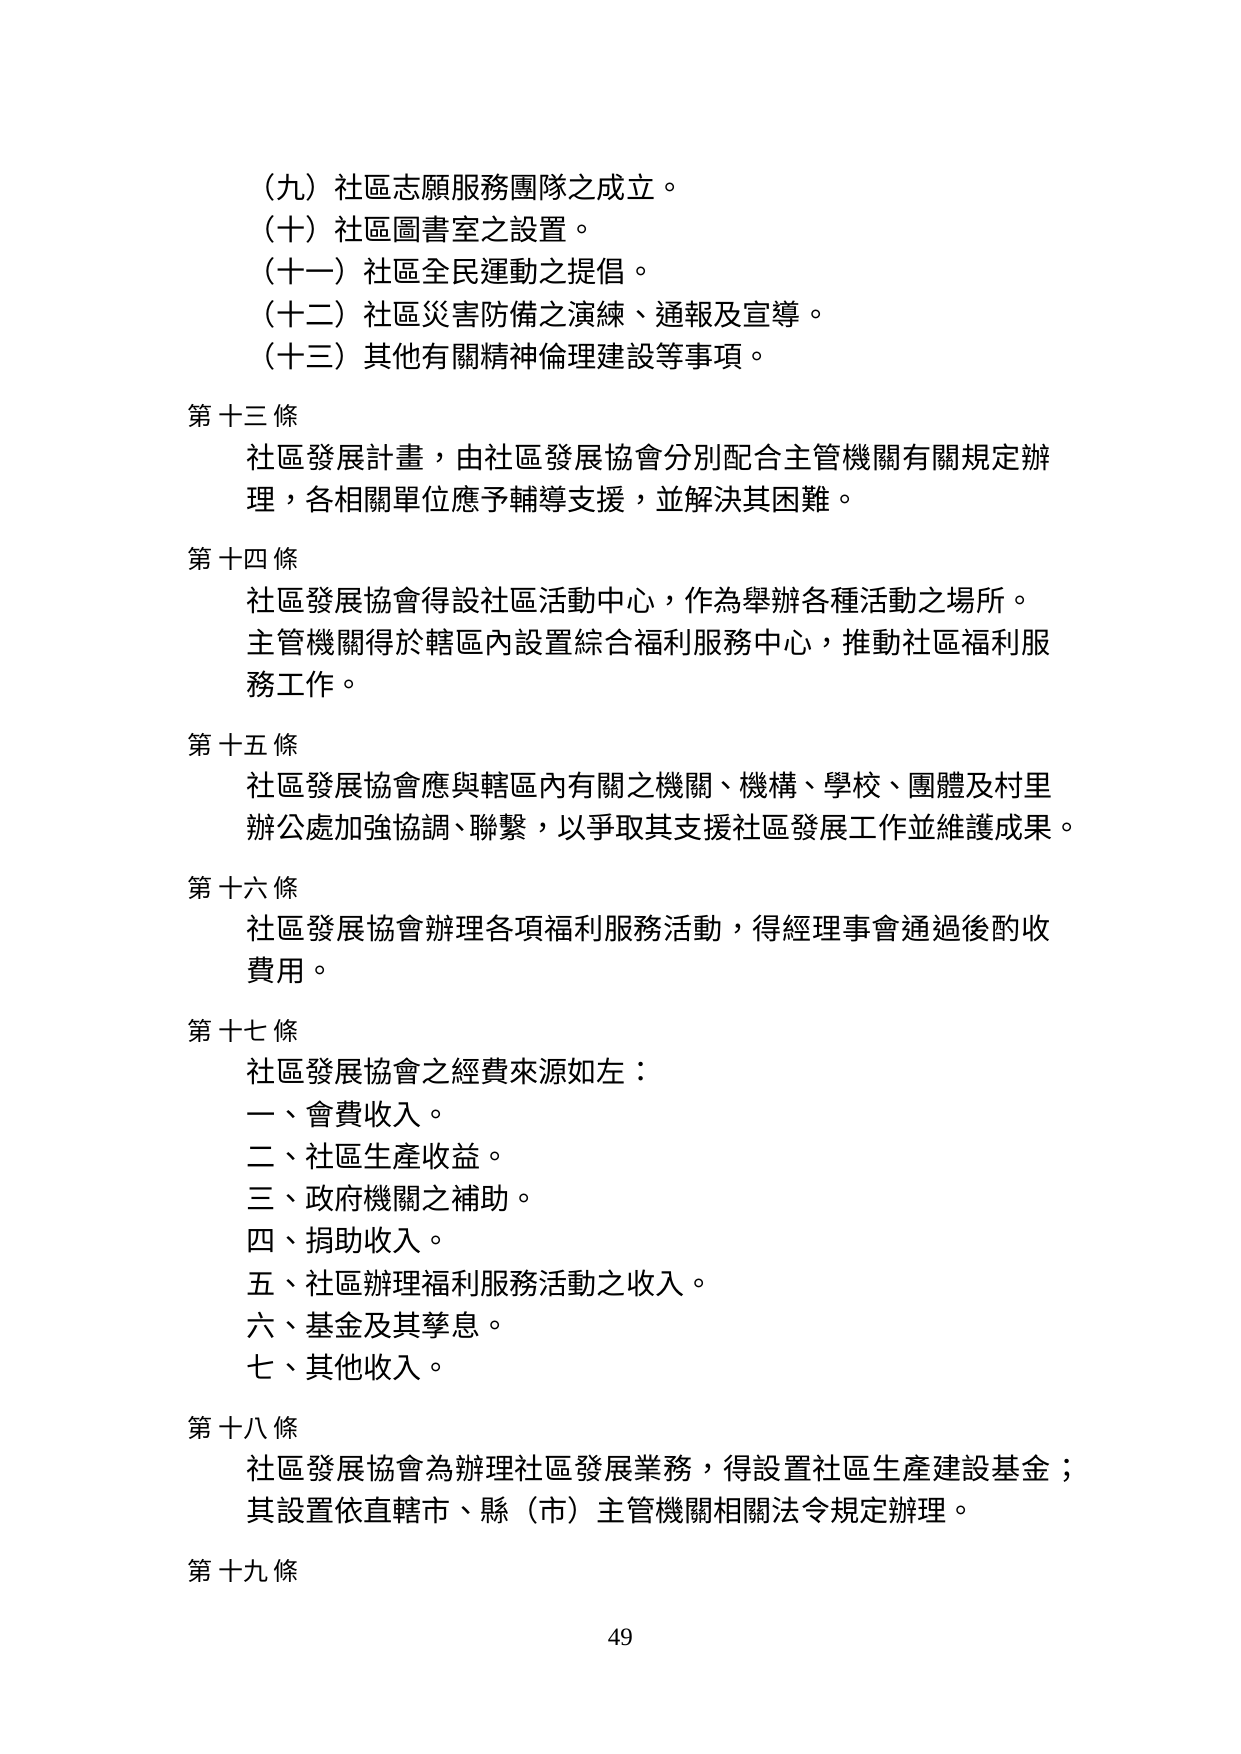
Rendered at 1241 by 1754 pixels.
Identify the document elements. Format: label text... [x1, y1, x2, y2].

text 社區發展協會得設社區活動中心，作為舉辦各種活動之場所。 [247, 577, 1053, 620]
text （十）社區圖書室之設置。 [247, 207, 1053, 249]
text （九）社區志願服務團隊之成立。 [247, 164, 1053, 207]
text 二、社區生產收益。 [247, 1133, 1053, 1176]
text 社區發展計畫，由社區發展協會分別配合主管機關有關規定辦理，各相關單位應予輔導支援，並解決其困難。 [247, 434, 1053, 519]
text 社區發展協會之經費來源如左： [247, 1049, 1053, 1091]
text 社區發展協會為辦理社區發展業務，得設置社區生產建設基金；其設置依直轄市、縣（市）主管機關相關法令規定辦理。 [247, 1446, 1053, 1530]
text 四、捐助收入。 [247, 1218, 1053, 1260]
text 一、會費收入。 [247, 1091, 1053, 1133]
text 六、基金及其孳息。 [247, 1302, 1053, 1345]
text （十一）社區全民運動之提倡。 [247, 249, 1053, 291]
text 社區發展協會應與轄區內有關之機關、機構、學校、團體及村里辦公處加強協調、聯繫，以爭取其支援社區發展工作並維護成果。 [247, 763, 1053, 847]
text 主管機關得於轄區內設置綜合福利服務中心，推動社區福利服務工作。 [247, 620, 1053, 704]
text 社區發展協會辦理各項福利服務活動，得經理事會通過後酌收費用。 [247, 906, 1053, 990]
text （十三）其他有關精神倫理建設等事項。 [247, 334, 1053, 376]
text 七、其他收入。 [247, 1345, 1053, 1387]
text （十二）社區災害防備之演練、通報及宣導。 [247, 291, 1053, 334]
text 五、社區辦理福利服務活動之收入。 [247, 1260, 1053, 1302]
text 三、政府機關之補助。 [247, 1176, 1053, 1218]
